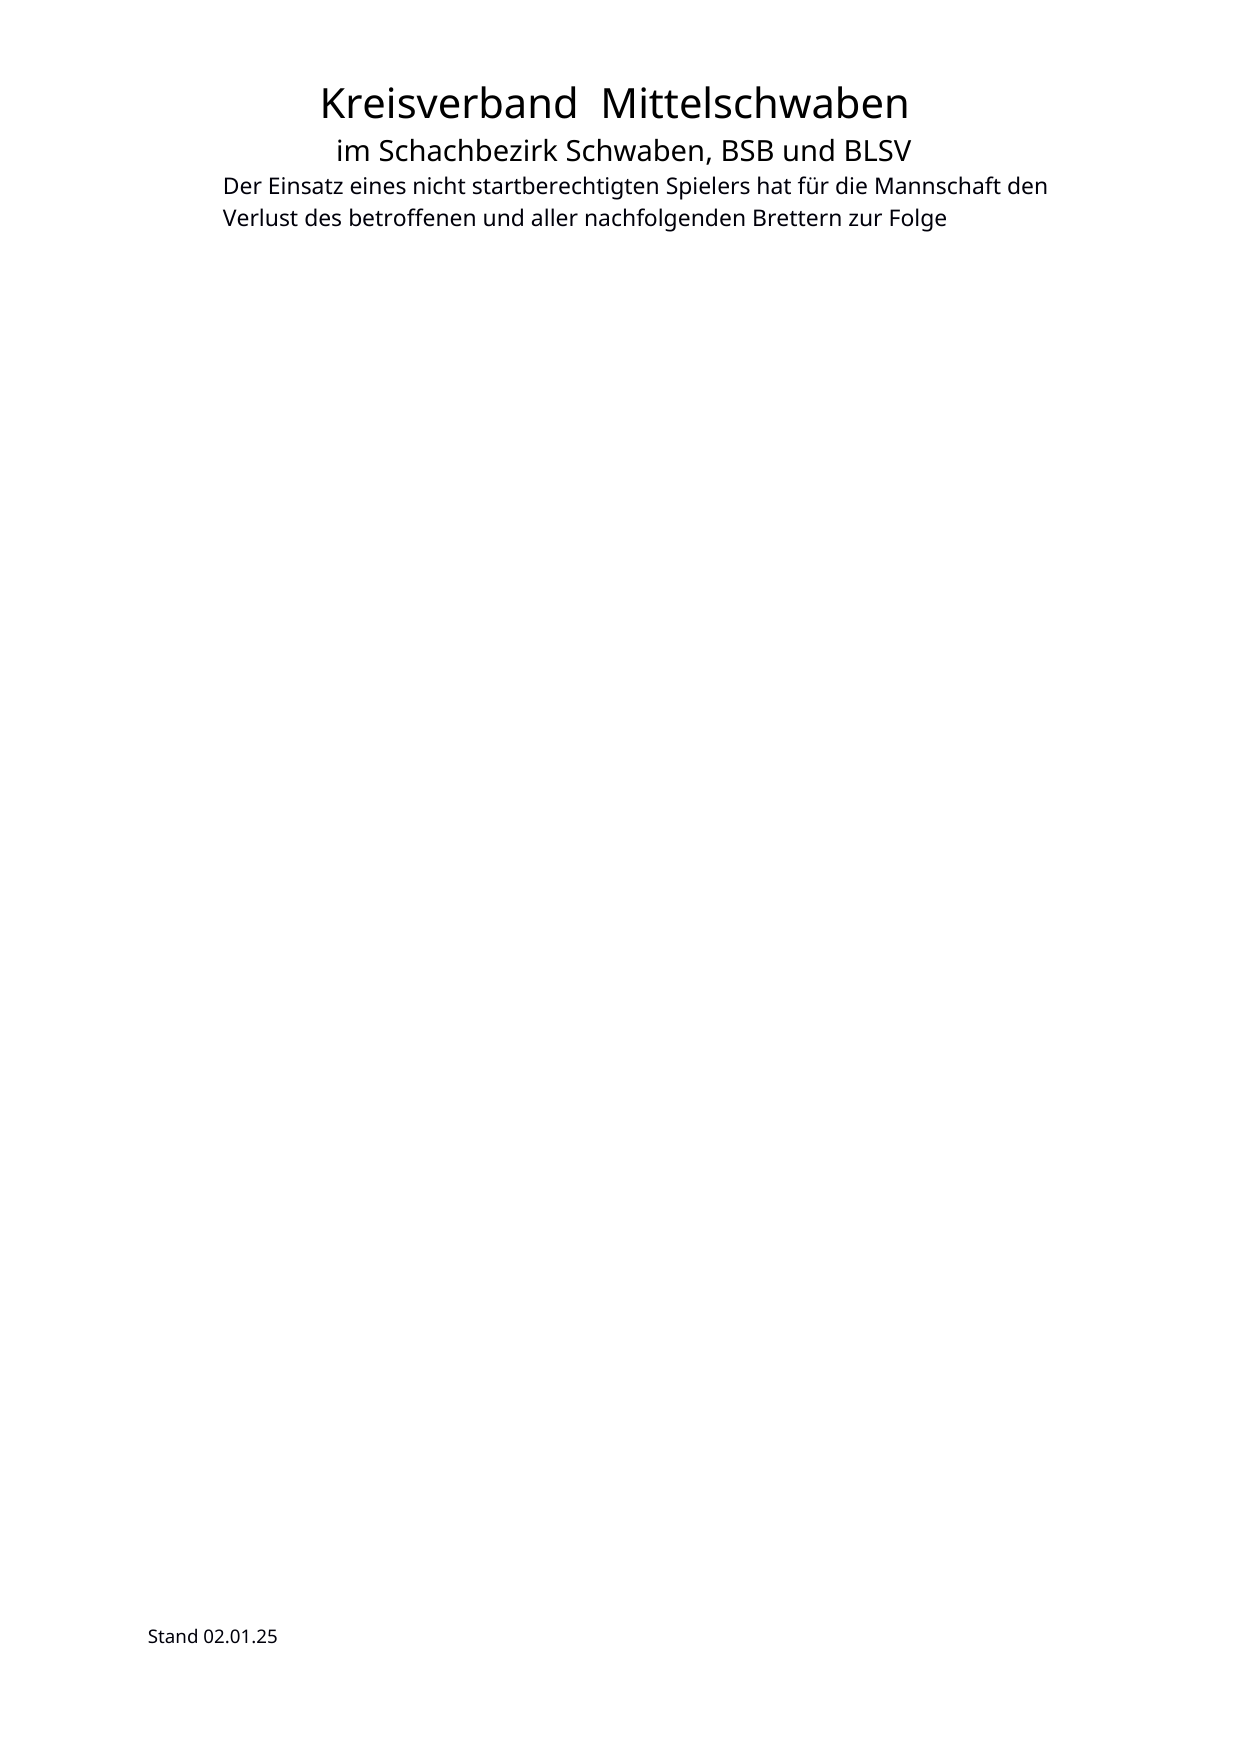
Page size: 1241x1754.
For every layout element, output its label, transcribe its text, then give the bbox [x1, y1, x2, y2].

text Der Einsatz eines nicht startberechtigten Spielers hat für die Mannschaft den Verlust des betroffenen und aller nachfolgenden Brettern zur Folge [223, 170, 1093, 233]
